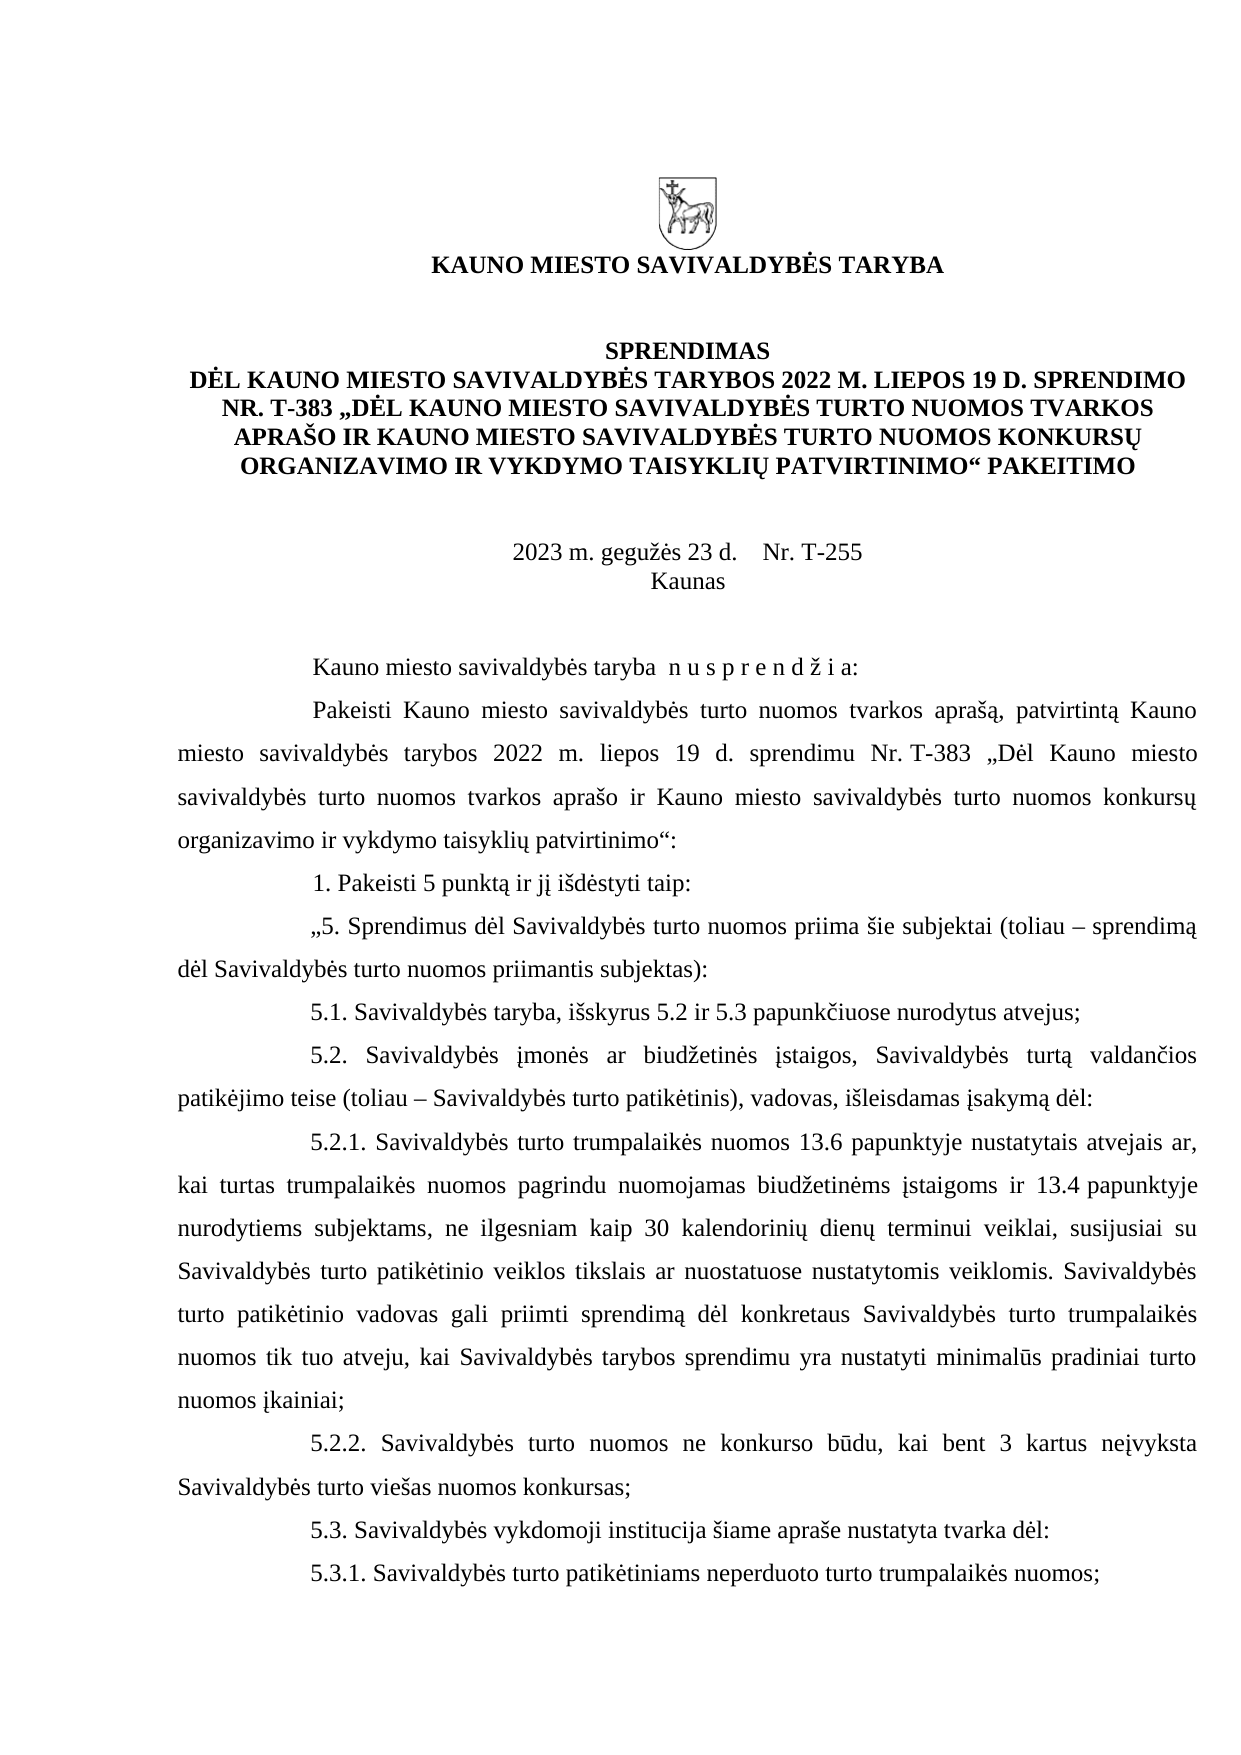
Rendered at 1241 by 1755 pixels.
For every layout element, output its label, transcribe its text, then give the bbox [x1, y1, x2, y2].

text 2023 m. gegužės 23 d. Nr. T-255 [177, 537, 1198, 566]
text Pakeisti Kauno miesto savivaldybės turto nuomos tvarkos aprašą, patvirtintą Kauno miesto savivaldybės tarybos 2022 m. liepos 19 d. sprendimu Nr. T-383 „Dėl Kauno miesto savivaldybės turto nuomos tvarkos aprašo ir Kauno miesto savivaldybės turto nuomos konkursų organizavimo ir vykdymo taisyklių patvirtinimo“: [177, 695, 1198, 853]
text SPRENDIMAS [177, 336, 1198, 365]
text 5.3.1. Savivaldybės turto patikėtiniams neperduoto turto trumpalaikės nuomos; [177, 1558, 1198, 1587]
text 5.2.1. Savivaldybės turto trumpalaikės nuomos 13.6 papunktyje nustatytais atvejais ar, kai turtas trumpalaikės nuomos pagrindu nuomojamas biudžetinėms įstaigoms ir 13.4 papunktyje nurodytiems subjektams, ne ilgesniam kaip 30 kalendorinių dienų terminui veiklai, susijusiai su Savivaldybės turto patikėtinio veiklos tikslais ar nuostatuose nustatytomis veiklomis. Savivaldybės turto patikėtinio vadovas gali priimti sprendimą dėl konkretaus Savivaldybės turto trumpalaikės nuomos tik tuo atveju, kai Savivaldybės tarybos sprendimu yra nustatyti minimalūs pradiniai turto nuomos įkainiai; [177, 1127, 1198, 1414]
text KAUNO MIESTO SAVIVALDYBĖS TARYBA [177, 250, 1198, 278]
text 1. Pakeisti 5 punktą ir jį išdėstyti taip: [312, 868, 1198, 897]
text 5.1. Savivaldybės taryba, išskyrus 5.2 ir 5.3 papunkčiuose nurodytus atvejus; [177, 997, 1198, 1026]
text 5.2.2. Savivaldybės turto nuomos ne konkurso būdu, kai bent 3 kartus neįvyksta Savivaldybės turto viešas nuomos konkursas; [177, 1428, 1198, 1500]
text DĖL KAUNO MIESTO SAVIVALDYBĖS TARYBOS 2022 M. LIEPOS 19 D. SPRENDIMO NR. T-383 „DĖL KAUNO MIESTO SAVIVALDYBĖS TURTO NUOMOS TVARKOS APRAŠO IR KAUNO MIESTO SAVIVALDYBĖS TURTO NUOMOS KONKURSŲ ORGANIZAVIMO IR VYKDYMO TAISYKLIŲ PATVIRTINIMO“ PAKEITIMO [178, 365, 1198, 480]
text 5.3. Savivaldybės vykdomoji institucija šiame apraše nustatyta tvarka dėl: [177, 1515, 1198, 1543]
text Kauno miesto savivaldybės taryba n u s p r e n d ž i a: [177, 652, 1198, 681]
text „5. Sprendimus dėl Savivaldybės turto nuomos priima šie subjektai (toliau – sprendimą dėl Savivaldybės turto nuomos priimantis subjektas): [177, 911, 1198, 983]
text 5.2. Savivaldybės įmonės ar biudžetinės įstaigos, Savivaldybės turtą valdančios patikėjimo teise (toliau – Savivaldybės turto patikėtinis), vadovas, išleisdamas įsakymą dėl: [177, 1040, 1198, 1112]
text Kaunas [178, 566, 1198, 595]
